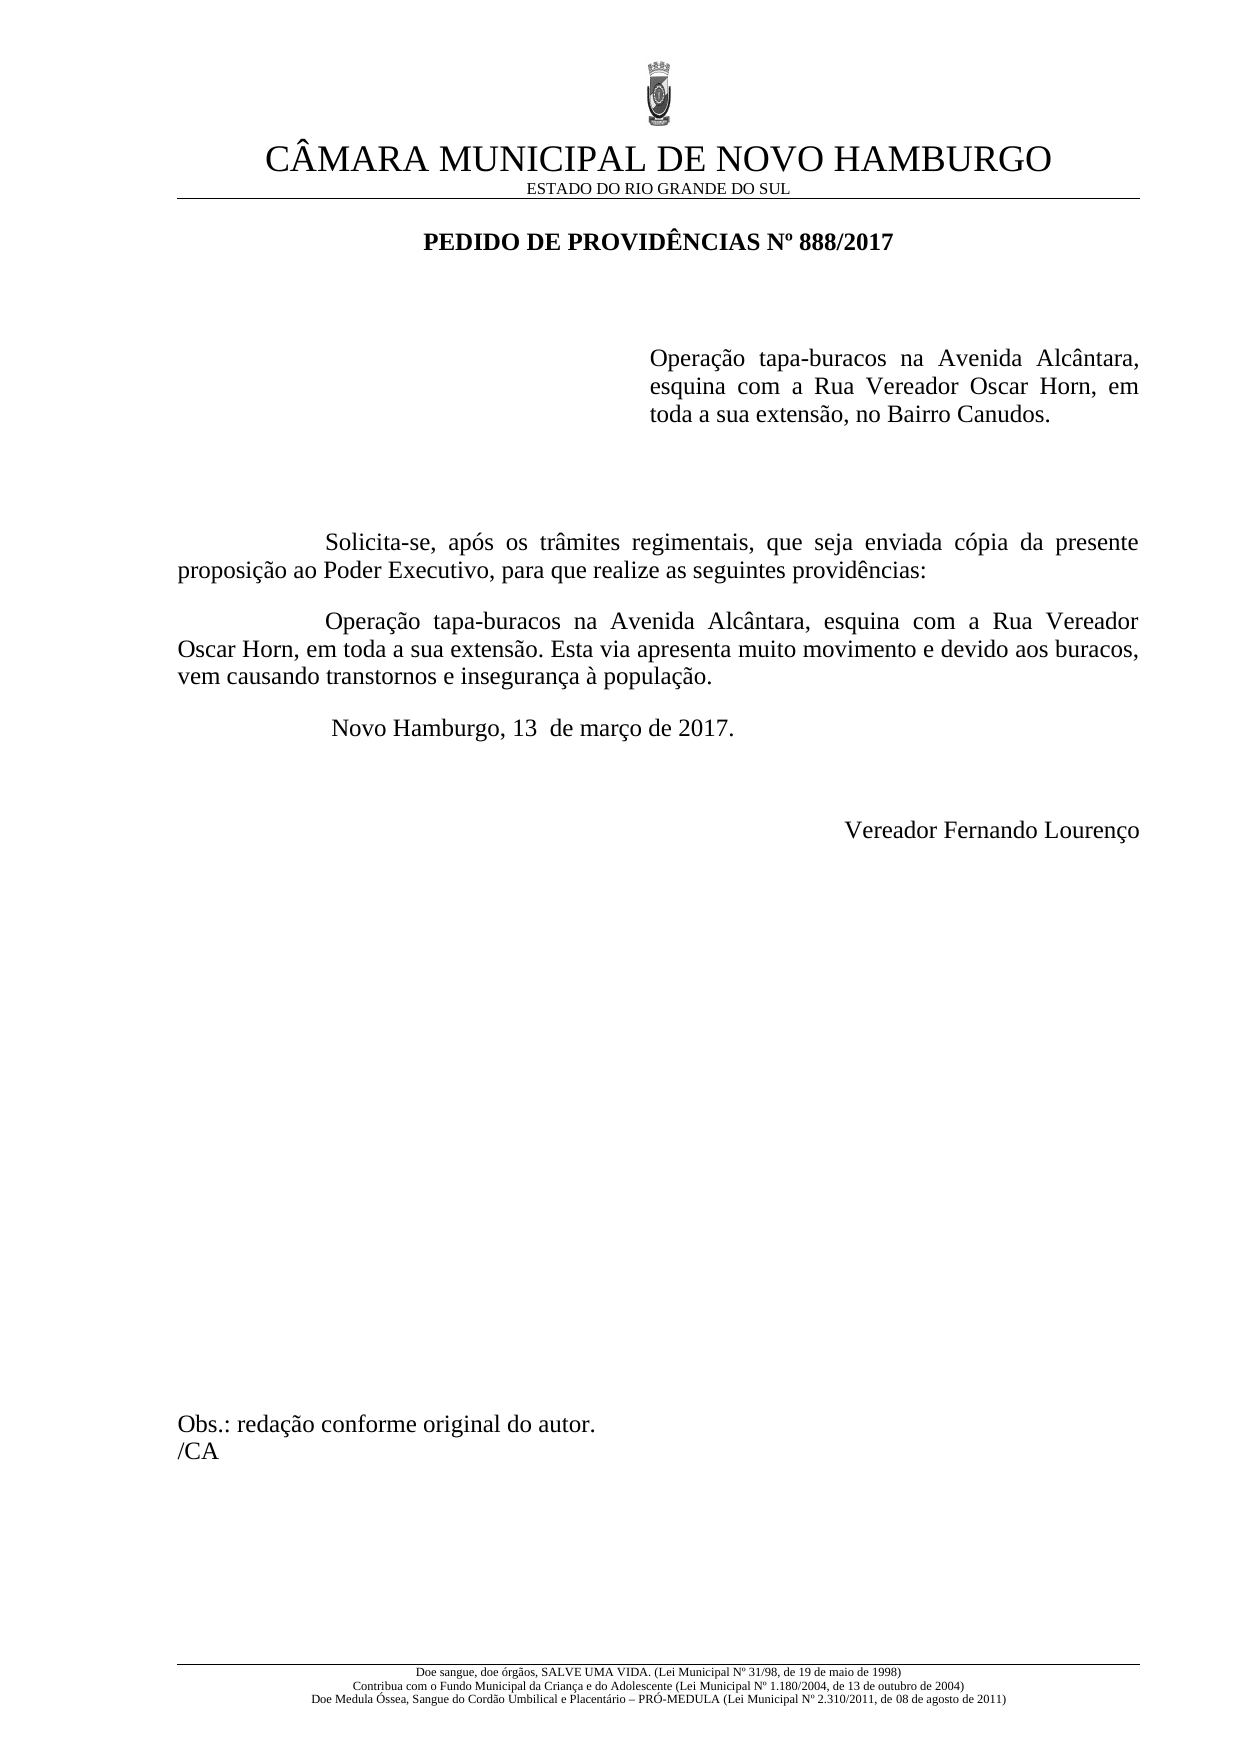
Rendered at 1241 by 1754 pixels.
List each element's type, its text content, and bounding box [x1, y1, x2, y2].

text Operação tapa-buracos na Avenida Alcântara, esquina com a Rua Vereador Oscar Horn, em toda a sua extensão. Esta via apresenta muito movimento e devido aos buracos, vem causando transtornos e insegurança à população. [177, 607, 1140, 690]
text Vereador Fernando Lourenço [177, 816, 1140, 844]
text Solicita-se, após os trâmites regimentais, que seja enviada cópia da presente proposição ao Poder Executivo, para que realize as seguintes providências: [177, 528, 1140, 583]
text Obs.: redação conforme original do autor. [177, 1410, 1140, 1437]
text Novo Hamburgo, 13 de março de 2017. [177, 714, 1140, 741]
text Operação tapa-buracos na Avenida Alcântara, esquina com a Rua Vereador Oscar Horn, em toda a sua extensão, no Bairro Canudos. [649, 344, 1140, 428]
text /CA [177, 1437, 1140, 1465]
text PEDIDO DE PROVIDÊNCIAS Nº 888/2017 [177, 228, 1140, 256]
